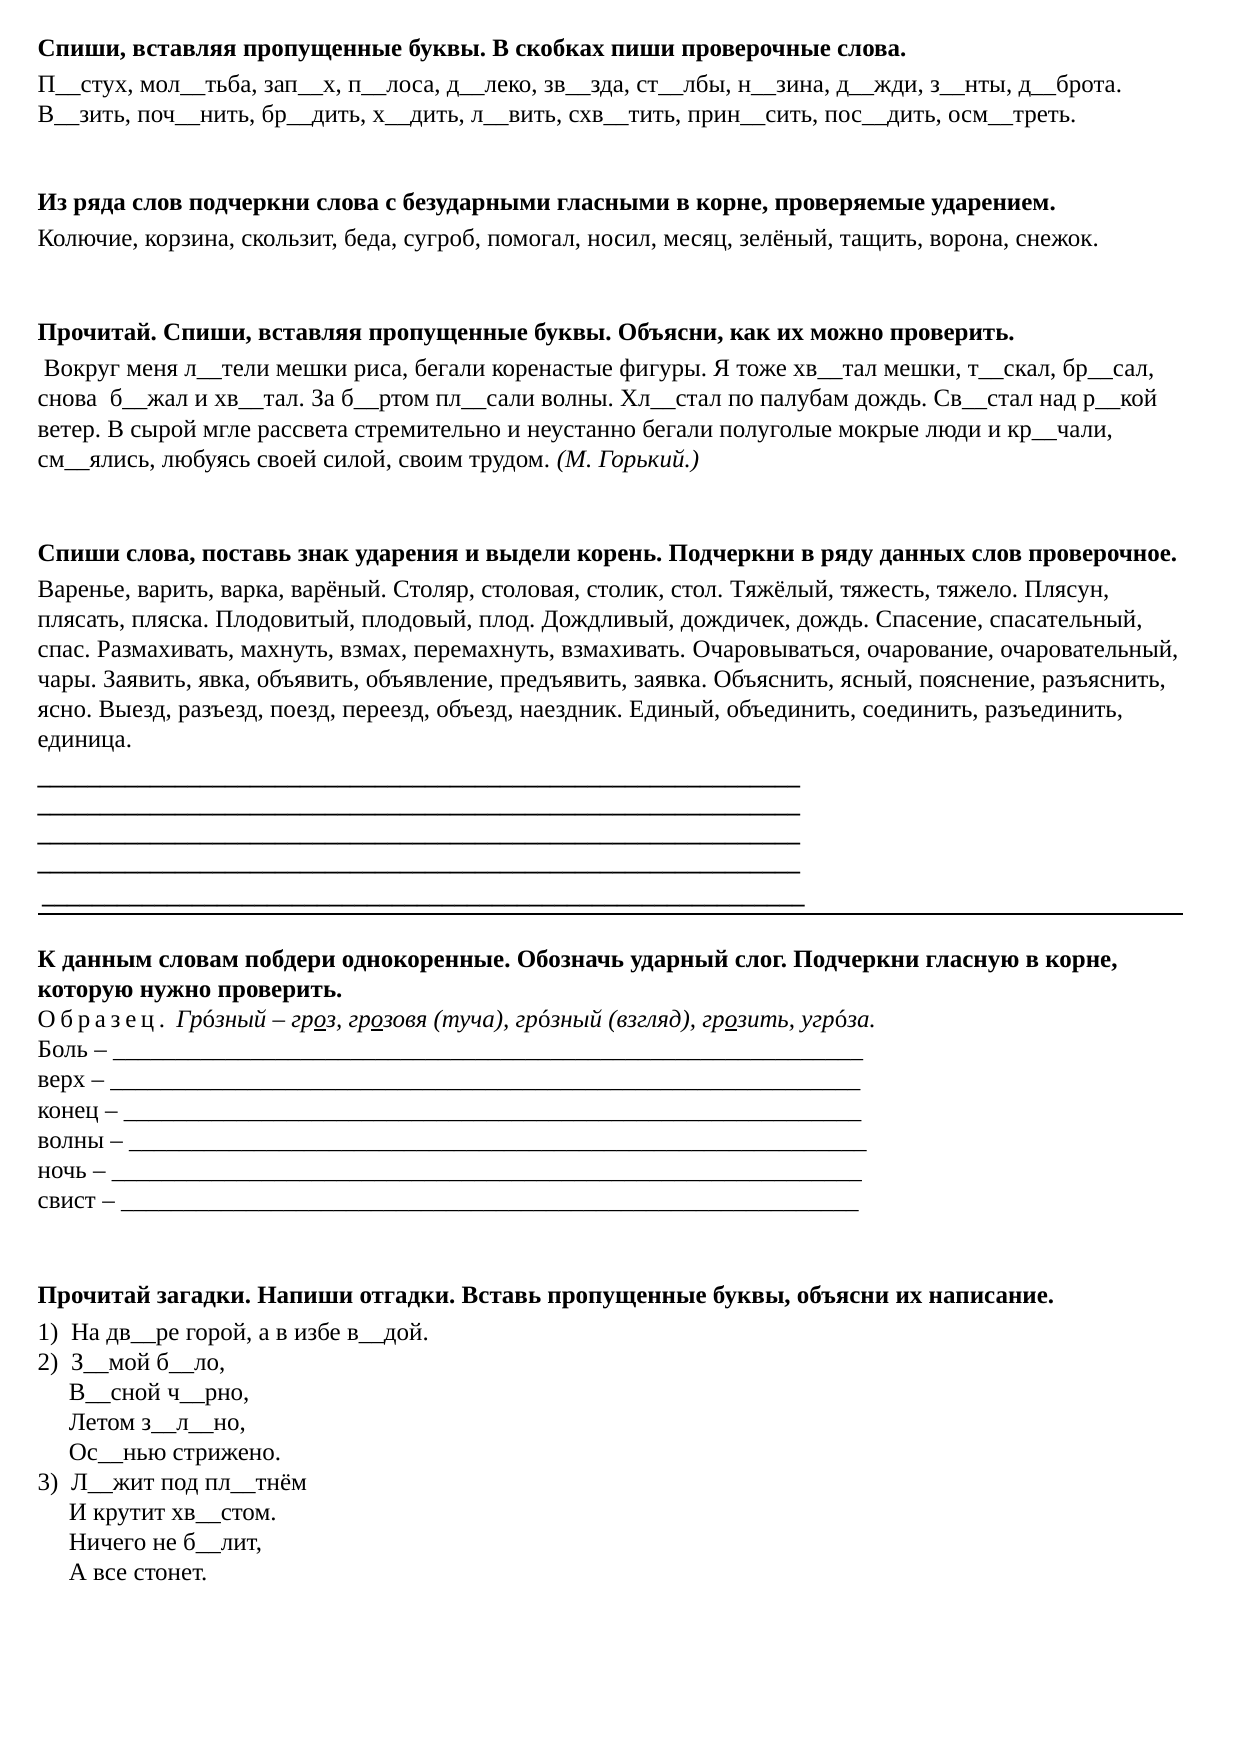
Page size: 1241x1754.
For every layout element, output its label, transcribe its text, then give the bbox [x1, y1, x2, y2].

text В__сной ч__рно, [37, 1377, 1183, 1406]
text В__зить, поч__нить, бр__дить, х__дить, л__вить, схв__тить, прин__сить, пос__дить, осм__треть. [37, 99, 1183, 128]
text А все стонет. [37, 1557, 1183, 1586]
text конец – ___________________________________________________________ [37, 1095, 1183, 1123]
text Варенье, варить, варка, варёный. Столяр, столовая, столик, стол. тяжёлый, тяжесть, тяжело. Плясун, плясать, пляска. Плодовитый, плодовый, плод. Дождливый, дождичек, дождь. Спасение, спасательный, спас. Размахивать, махнуть, взмах, перемахнуть, взмахивать. очаровываться, очарование, очаровательный, чары. Заявить, явка, объявить, объявление, предъявить, заявка. Объяснить, ясный, пояснение, разъяснить, ясно. Выезд, разъезд, поезд, переезд, объезд, наездник. Единый, объединить, соединить, разъединить, единица. [37, 574, 1183, 753]
text Прочитай. Спиши, вставляя пропущенные буквы. Объясни, как их можно проверить. [37, 317, 1183, 346]
text свист – ___________________________________________________________ [37, 1185, 1183, 1214]
text Ничего не б__лит, [37, 1527, 1183, 1556]
text Летом з__л__но, [37, 1407, 1183, 1436]
text Колючие, корзина, скользит, беда, сугроб, помогал, носил, месяц, зелёный, тащить, ворона, снежок. [37, 223, 1183, 252]
text _____________________________________________________________ [37, 761, 1183, 789]
text _____________________________________________________________ [37, 847, 1183, 876]
text 1) На дв__ре горой, а в избе в__дой. [37, 1317, 1183, 1345]
text К данным словам побдери однокоренные. Обозначь ударный слог. Подчеркни гласную в корне, которую нужно проверить. [37, 944, 1183, 1003]
text Боль – ____________________________________________________________ [37, 1034, 1183, 1063]
text Прочитай загадки. Напиши отгадки. Вставь пропущенные буквы, объясни их написание. [37, 1280, 1183, 1309]
text Образец. Грóзный – гроз, грозовя (туча), грóзный (взгляд), грозить, угрóза. [37, 1004, 1183, 1033]
text П__стух, мол__тьба, зап__х, п__лоса, д__леко, зв__зда, ст__лбы, н__зина, д__жди, з__нты, д__брота. [37, 69, 1183, 98]
text Ос__нью стрижено. [37, 1437, 1183, 1466]
text Спиши слова, поставь знак ударения и выдели корень. Подчеркни в ряду данных слов проверочное. [37, 538, 1183, 566]
text верх – ____________________________________________________________ [37, 1064, 1183, 1093]
text 2) З__мой б__ло, [37, 1347, 1183, 1375]
text И крутит хв__стом. [37, 1497, 1183, 1526]
text _____________________________________________________________ [37, 789, 1183, 818]
text Спиши, вставляя пропущенные буквы. В скобках пиши проверочные слова. [37, 33, 1183, 62]
text Из ряда слов подчеркни слова с безударными гласными в корне, проверяемые ударением. [37, 187, 1183, 216]
text _____________________________________________________________ [37, 818, 1183, 847]
text Вокруг меня л__тели мешки риса, бегали коренастые фигуры. Я тоже хв__тал мешки, т__скал, бр__сал, снова б__жал и хв__тал. за б__ртом пл__сали волны. Хл__стал по палубам дождь. Св__стал над р__кой ветер. В сырой мгле рассвета стремительно и неустанно бегали полуголые мокрые люди и кр__чали, см__ялись, любуясь своей силой, своим трудом. (М. Горький.) [37, 353, 1183, 472]
text волны – ___________________________________________________________ [37, 1125, 1183, 1153]
text _____________________________________________________________ [37, 876, 1183, 915]
text ночь – ____________________________________________________________ [37, 1155, 1183, 1184]
text 3) Л__жит под пл__тнём [37, 1467, 1183, 1496]
